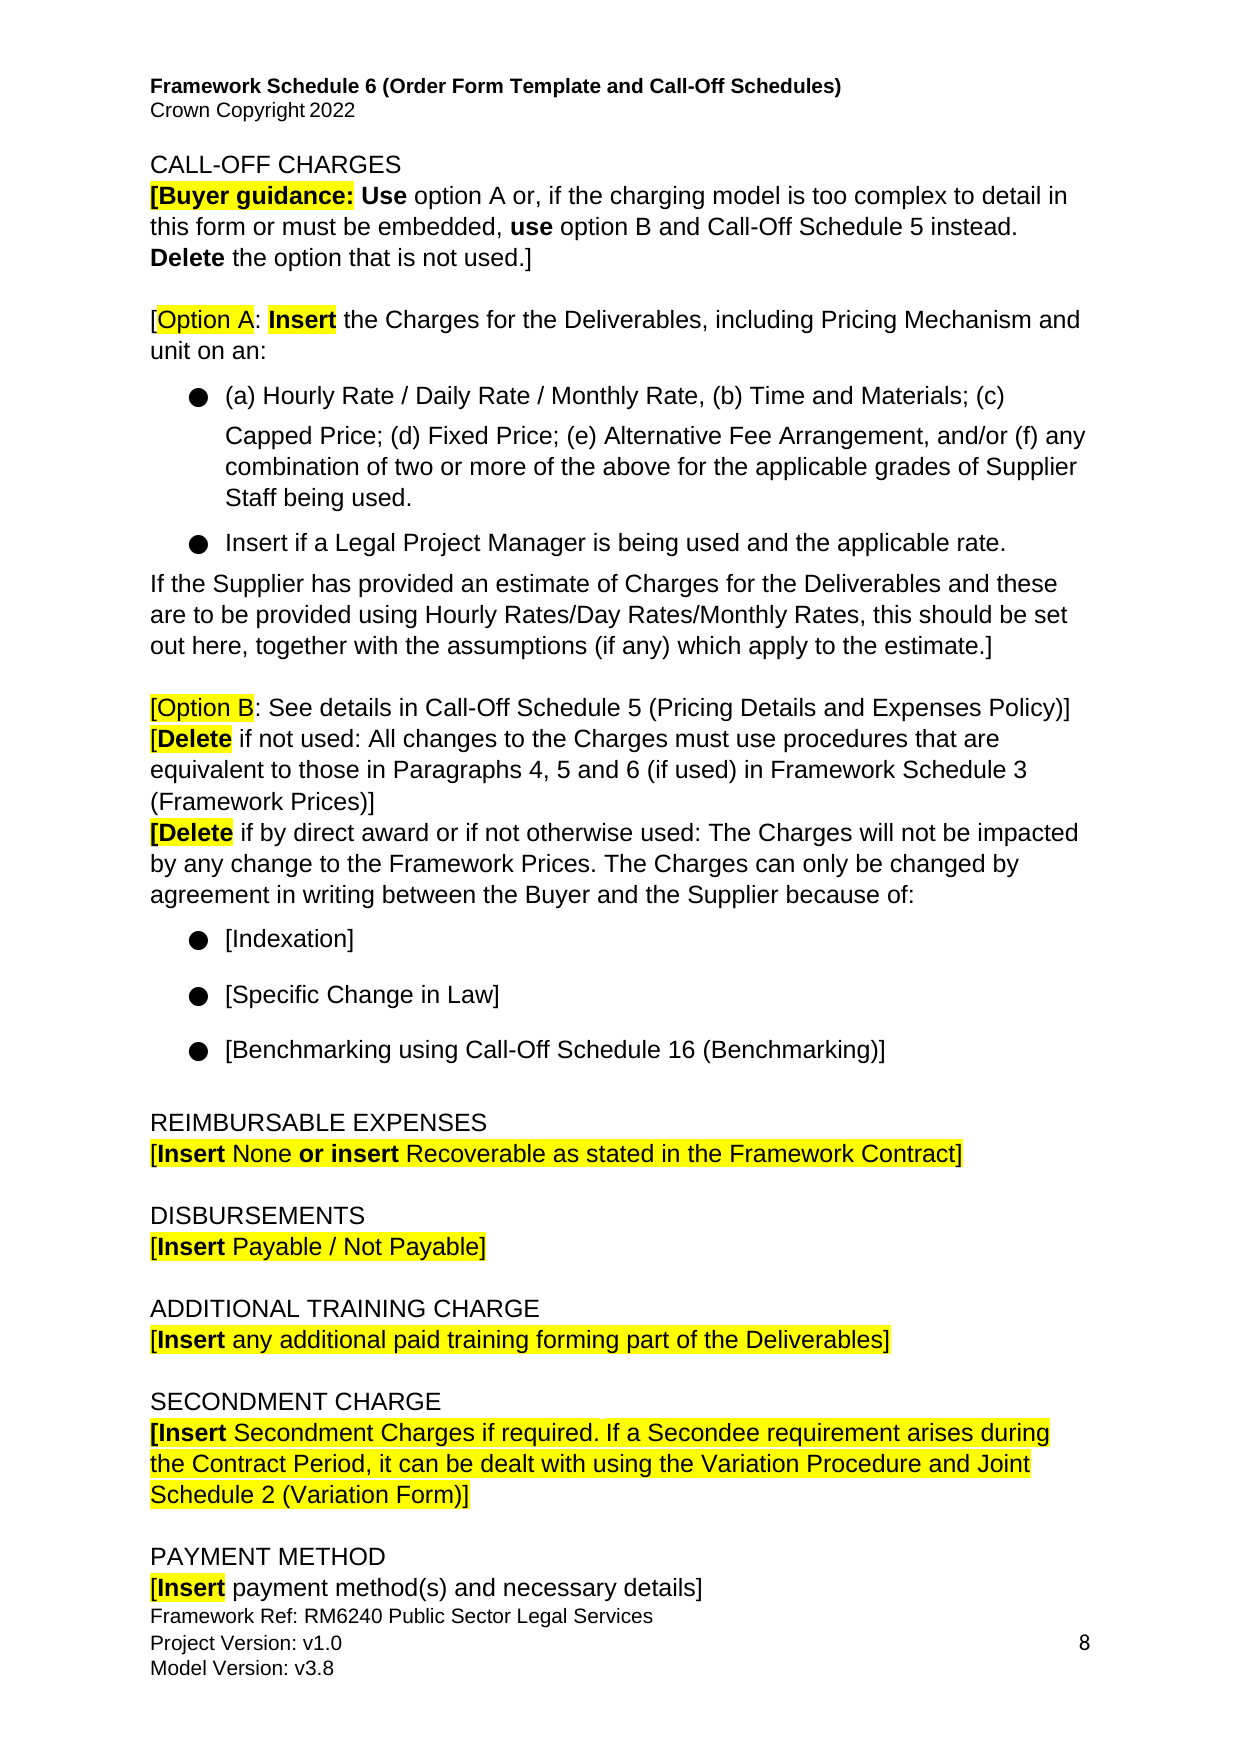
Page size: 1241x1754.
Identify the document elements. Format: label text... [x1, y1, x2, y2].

text [Insert payment method(s) and necessary details] [150, 1573, 1090, 1602]
text [Insert None or insert Recoverable as stated in the Framework Contract] [150, 1139, 1090, 1167]
text [Insert Payable / Not Payable] [150, 1232, 1090, 1261]
list Insert if a Legal Project Manager is being used and the applicable rate. [187, 514, 1090, 565]
text ADDITIONAL TRAINING CHARGE [150, 1294, 1090, 1323]
text [Buyer guidance: Use option A or, if the charging model is too complex to detail in this form or must be embedded, use option B and Call-Off Schedule 5 instead. Delete the option that is not used.] [150, 181, 1090, 272]
list [Specific Change in Law] [187, 966, 1090, 1017]
list (a) Hourly Rate / Daily Rate / Monthly Rate, (b) Time and Materials; (c) Capped Price; (d) Fixed Price; (e) Alternative Fee Arrangement, and/or (f) any combination of two or more of the above for the applicable grades of Supplier Staff being used. [187, 367, 1090, 512]
text [Insert Secondment Charges if required. If a Secondee requirement arises during the Contract Period, it can be dealt with using the Variation Procedure and Joint Schedule 2 (Variation Form)] [150, 1418, 1090, 1509]
text [Delete if not used: All changes to the Charges must use procedures that are equivalent to those in Paragraphs 4, 5 and 6 (if used) in Framework Schedule 3 (Framework Prices)] [150, 724, 1090, 815]
text [Option B: See details in Call-Off Schedule 5 (Pricing Details and Expenses Policy)] [150, 693, 1090, 722]
text [Delete if by direct award or if not otherwise used: The Charges will not be impacted by any change to the Framework Prices. The Charges can only be changed by agreement in writing between the Buyer and the Supplier because of: [150, 818, 1090, 908]
text CALL-OFF CHARGES [150, 150, 1090, 179]
text DISBURSEMENTS [150, 1201, 1090, 1229]
text [Insert any additional paid training forming part of the Deliverables] [150, 1325, 1090, 1354]
text SECONDMENT CHARGE [150, 1387, 1090, 1416]
text [Option A: Insert the Charges for the Deliverables, including Pricing Mechanism and unit on an: [150, 305, 1090, 365]
text REIMBURSABLE EXPENSES [150, 1108, 1090, 1136]
text PAYMENT METHOD [150, 1542, 1090, 1571]
list [Indexation] [187, 911, 1090, 962]
text If the Supplier has provided an estimate of Charges for the Deliverables and these are to be provided using Hourly Rates/Day Rates/Monthly Rates, this should be set out here, together with the assumptions (if any) which apply to the estimate.] [150, 569, 1090, 660]
list [Benchmarking using Call-Off Schedule 16 (Benchmarking)] [187, 1021, 1090, 1073]
